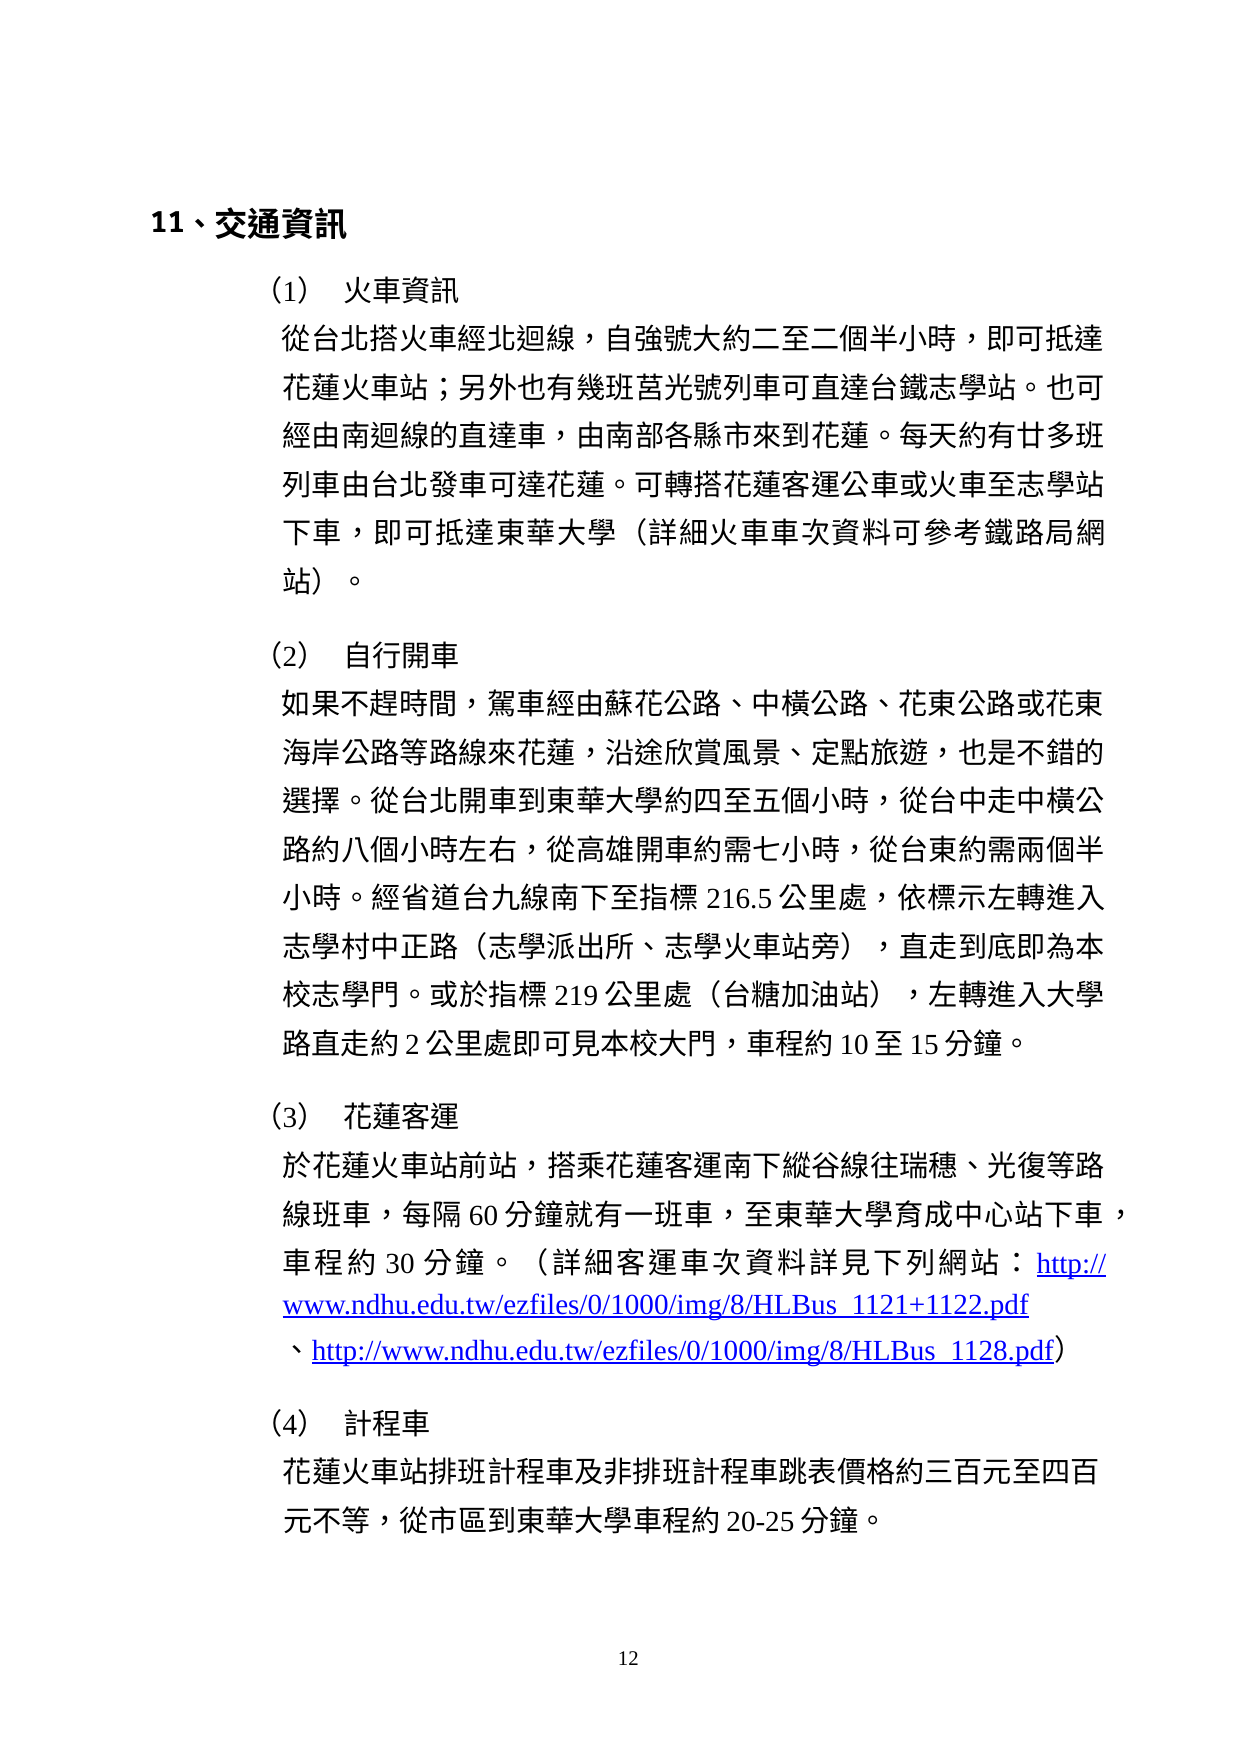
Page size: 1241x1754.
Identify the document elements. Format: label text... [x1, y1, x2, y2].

text 如果不趕時間，駕車經由蘇花公路、中橫公路、花東公路或花東海岸公路等路線來花蓮，沿途欣賞風景、定點旅遊，也是不錯的選擇。從台北開車到東華大學約四至五個小時，從台中走中橫公路約八個小時左右，從高雄開車約需七小時，從台東約需兩個半小時。經省道台九線南下至指標216.5公里處，依標示左轉進入志學村中正路（志學派出所、志學火車站旁），直走到底即為本校志學門。或於指標219公里處（台糖加油站），左轉進入大學路直走約2公里處即可見本校大門，車程約10至15分鐘。 [281, 681, 1106, 1063]
text 花蓮火車站排班計程車及非排班計程車跳表價格約三百元至四百元不等，從市區到東華大學車程約20-25分鐘。 [283, 1449, 1106, 1539]
text 於花蓮火車站前站，搭乘花蓮客運南下縱谷線往瑞穗、光復等路線班車，每隔60分鐘就有一班車，至東華大學育成中心站下車，車程約30分鐘。（詳細客運車次資料詳見下列網站：http://www.ndhu.edu.tw/ezfiles/0/1000/img/8/HLBus_1121+1122.pdf 、http://www.ndhu.edu.tw/ezfiles/0/1000/img/8/HLBus_1128.pdf） [282, 1142, 1106, 1369]
list 火車資訊 [253, 267, 1106, 309]
list 自行開車 [253, 632, 1106, 674]
list 計程車 [253, 1400, 1106, 1442]
list 交通資訊 [150, 180, 1106, 242]
list 花蓮客運 [253, 1094, 1106, 1136]
text 從台北搭火車經北迴線，自強號大約二至二個半小時，即可抵達花蓮火車站；另外也有幾班莒光號列車可直達台鐵志學站。也可經由南迴線的直達車，由南部各縣市來到花蓮。每天約有廿多班列車由台北發車可達花蓮。可轉搭花蓮客運公車或火車至志學站下車，即可抵達東華大學（詳細火車車次資料可參考鐵路局網站）。 [281, 316, 1106, 601]
